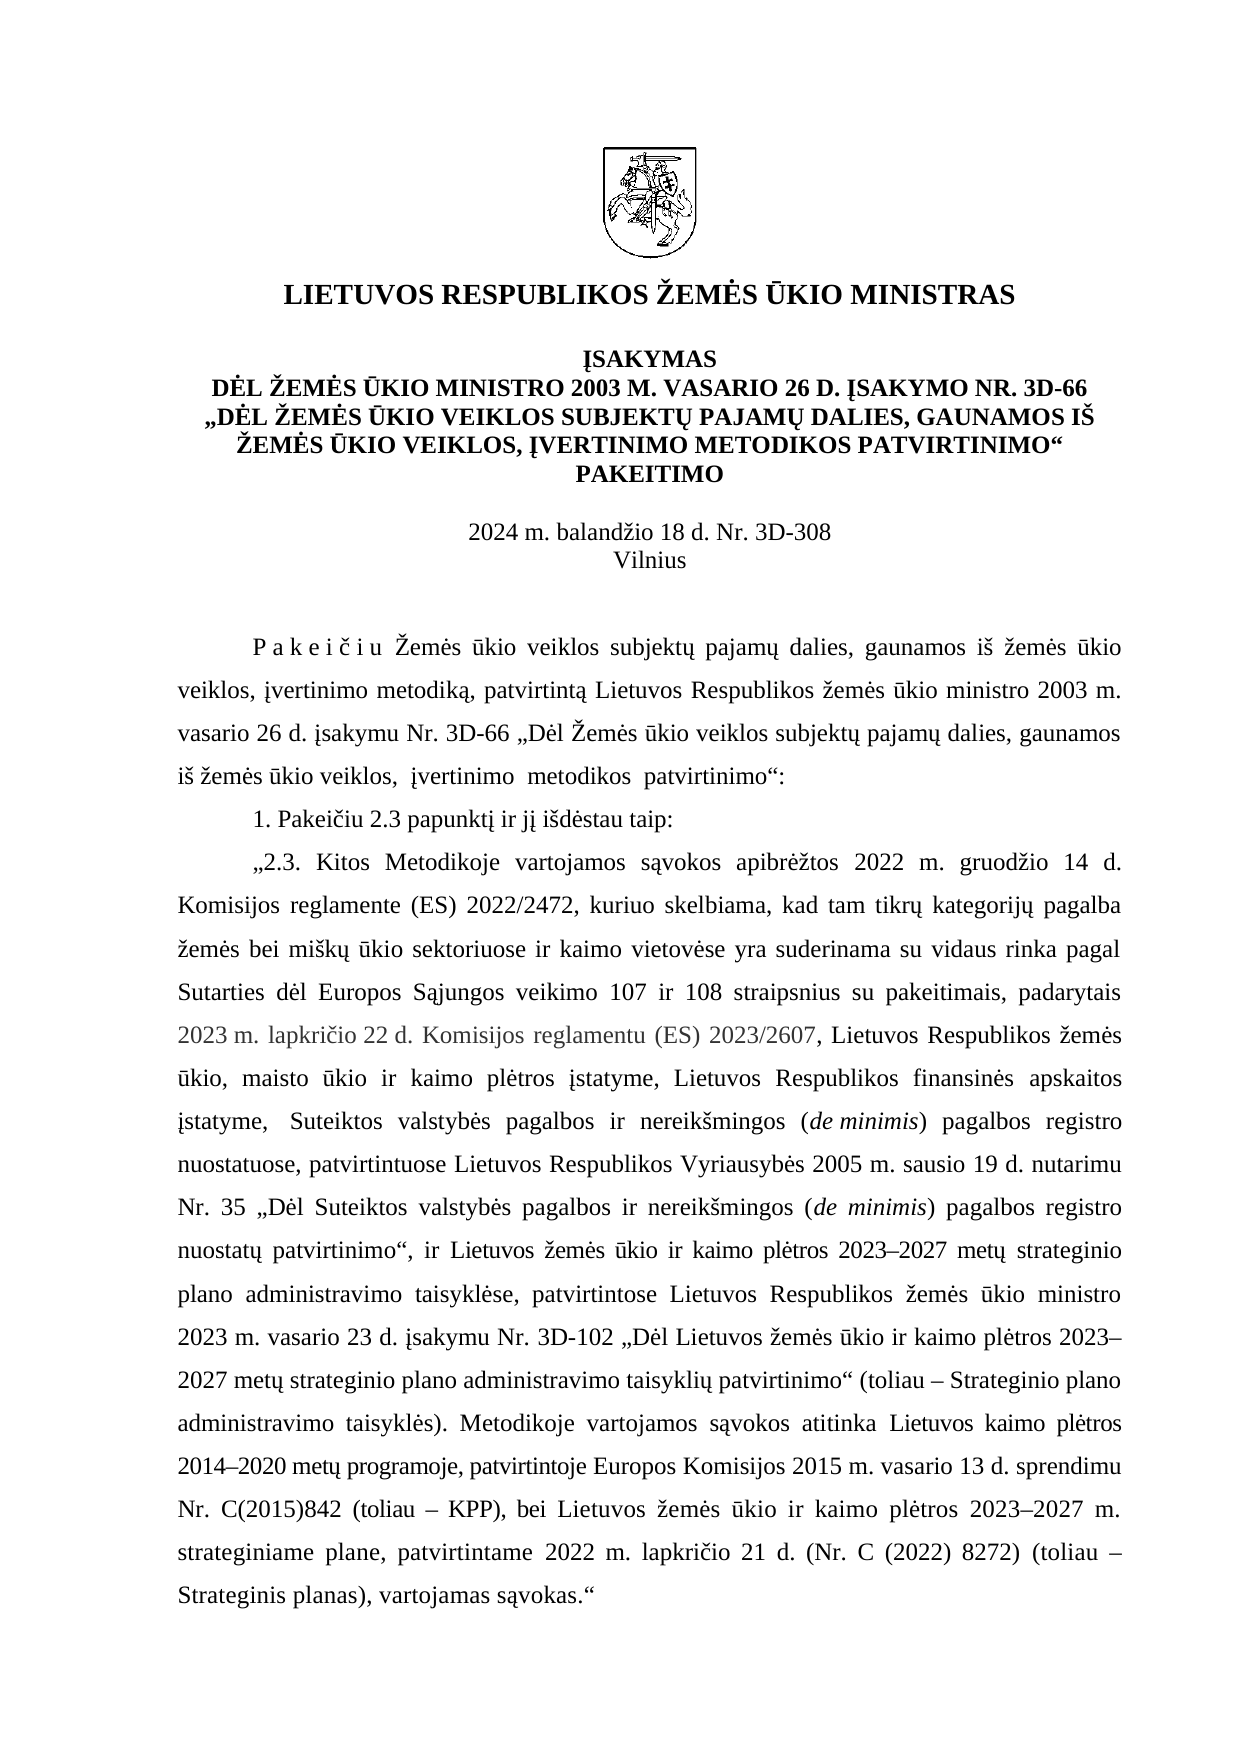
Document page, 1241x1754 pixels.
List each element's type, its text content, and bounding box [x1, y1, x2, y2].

text „DĖL ŽEMĖS ŪKIO VEIKLOS SUBJEKTŲ PAJAMŲ DALIES, GAUNAMOS IŠ ŽEMĖS ŪKIO VEIKLOS, ĮVERTINIMO METODIKOS PATVIRTINIMO“ PAKEITIMO [177, 402, 1122, 488]
text 2024 m. balandžio 18 d. Nr. 3D-308 [177, 517, 1122, 546]
text Vilnius [177, 546, 1122, 574]
text DĖL ŽEMĖS ŪKIO MINISTRO 2003 M. VASARIO 26 D. ĮSAKYMO NR. 3D-66 [177, 373, 1122, 402]
text LIETUVOS RESPUBLIKOS ŽEMĖS ŪKIO MINISTRAS [177, 277, 1122, 311]
text ĮSAKYMAS [177, 344, 1122, 373]
text 1. Pakeičiu 2.3 papunktį ir jį išdėstau taip: [177, 804, 1122, 833]
text „2.3. Kitos Metodikoje vartojamos sąvokos apibrėžtos 2022 m. gruodžio 14 d. Komisijos reglamente (ES) 2022/2472, kuriuo skelbiama, kad tam tikrų kategorijų pagalba žemės bei miškų ūkio sektoriuose ir kaimo vietovėse yra suderinama su vidaus rinka pagal Sutarties dėl Europos Sąjungos veikimo 107 ir 108 straipsnius su pakeitimais, padarytais 2023 m. lapkričio 22 d. Komisijos reglamentu (ES) 2023/2607, Lietuvos Respublikos žemės ūkio, maisto ūkio ir kaimo plėtros įstatyme, Lietuvos Respublikos finansinės apskaitos įstatyme, Suteiktos valstybės pagalbos ir nereikšmingos (de minimis) pagalbos registro nuostatuose, patvirtintuose Lietuvos Respublikos Vyriausybės 2005 m. sausio 19 d. nutarimu Nr. 35 „Dėl Suteiktos valstybės pagalbos ir nereikšmingos (de minimis) pagalbos registro nuostatų patvirtinimo“, ir Lietuvos žemės ūkio ir kaimo plėtros 2023–2027 metų strateginio plano administravimo taisyklėse, patvirtintose Lietuvos Respublikos žemės ūkio ministro 2023 m. vasario 23 d. įsakymu Nr. 3D-102 „Dėl Lietuvos žemės ūkio ir kaimo plėtros 2023–2027 metų strateginio plano administravimo taisyklių patvirtinimo“ (toliau – Strateginio plano administravimo taisyklės). Metodikoje vartojamos sąvokos atitinka Lietuvos kaimo plėtros 2014–2020 metų programoje, patvirtintoje Europos Komisijos 2015 m. vasario 13 d. sprendimu Nr. C(2015)842 (toliau – KPP), bei Lietuvos žemės ūkio ir kaimo plėtros 2023–2027 m. strateginiame plane, patvirtintame 2022 m. lapkričio 21 d. (Nr. C (2022) 8272) (toliau – Strateginis planas), vartojamas sąvokas.“ [177, 847, 1122, 1609]
text Pakeičiu Žemės ūkio veiklos subjektų pajamų dalies, gaunamos iš žemės ūkio veiklos, įvertinimo metodiką, patvirtintą Lietuvos Respublikos žemės ūkio ministro 2003 m. vasario 26 d. įsakymu Nr. 3D-66 „Dėl Žemės ūkio veiklos subjektų pajamų dalies, gaunamos iš žemės ūkio veiklos, įvertinimo metodikos patvirtinimo“: [177, 632, 1122, 790]
